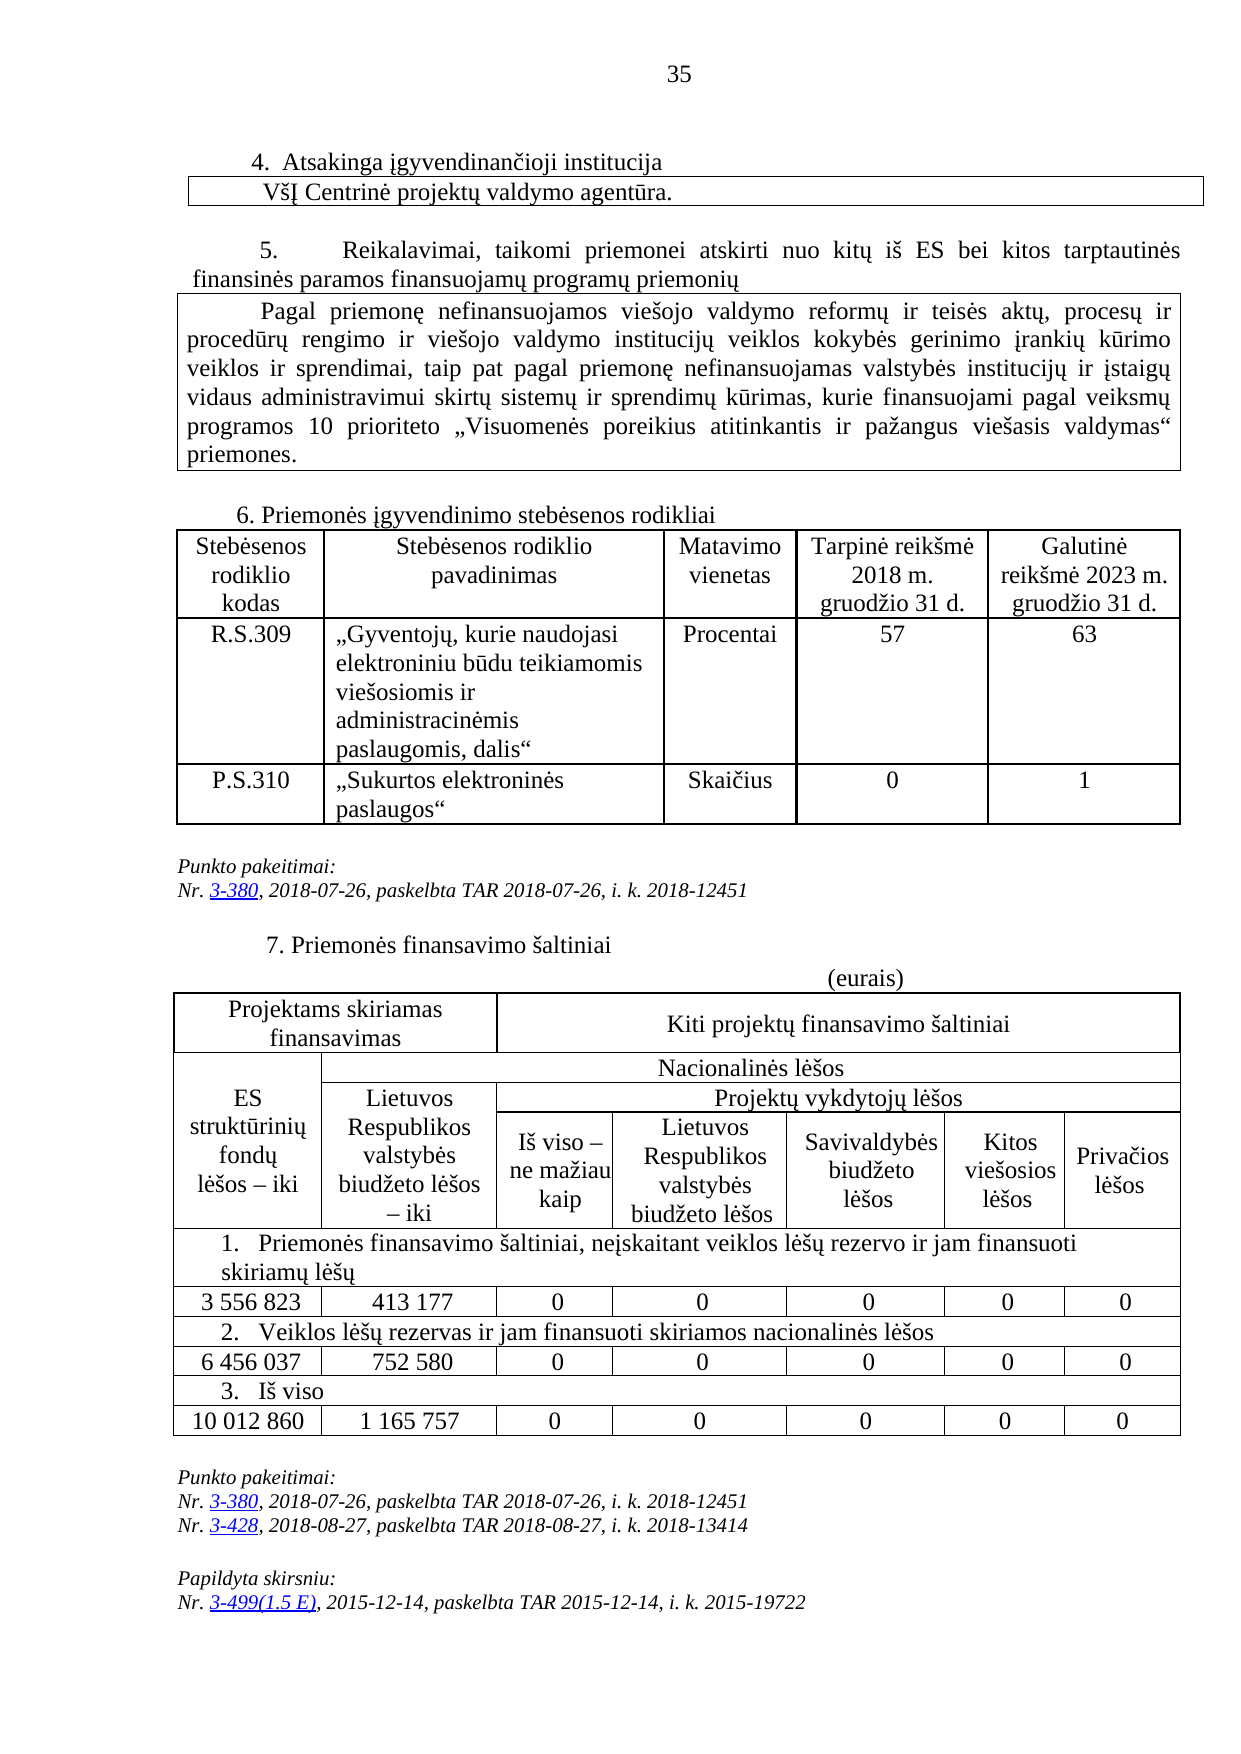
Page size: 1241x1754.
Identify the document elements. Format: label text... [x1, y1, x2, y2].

table_cell Skaičius [665, 765, 795, 823]
table_cell 57 [798, 619, 987, 763]
text 5. Reikalavimai, taikomi priemonei atskirti nuo kitų iš ES bei kitos tarptautinės finansinės paramos finansuojamų programų priemonių [192, 235, 1181, 293]
table_cell 0 [787, 1406, 944, 1435]
table_header Kiti projektų finansavimo šaltiniai [498, 994, 1179, 1052]
table_cell 6 456 037 [174, 1347, 321, 1375]
table_cell 0 [613, 1287, 786, 1316]
table_header Galutinė reikšmė 2023 m. gruodžio 31 d. [989, 531, 1179, 617]
table_cell Lietuvos Respublikos valstybės biudžeto lėšos [613, 1113, 786, 1227]
table_cell 0 [787, 1347, 944, 1375]
text 7. Priemonės finansavimo šaltiniai [266, 930, 1181, 959]
text 6. Priemonės įgyvendinimo stebėsenos rodikliai [236, 500, 1181, 529]
table_cell R.S.309 [178, 619, 323, 763]
table_cell 0 [1065, 1287, 1180, 1316]
table_cell 413 177 [322, 1287, 496, 1316]
table_cell 0 [613, 1347, 786, 1375]
table_cell 0 [787, 1287, 944, 1316]
table_cell „Gyventojų, kurie naudojasi elektroniniu būdu teikiamomis viešosiomis ir administracinėmis paslaugomis, dalis“ [325, 619, 663, 763]
table_cell Procentai [665, 619, 795, 763]
table_header VšĮ Centrinė projektų valdymo agentūra. [189, 177, 1203, 205]
text Pagal priemonę nefinansuojamos viešojo valdymo reformų ir teisės aktų, procesų ir procedūrų rengimo ir viešojo valdymo institucijų veiklos kokybės gerinimo įrankių kūrimo veiklos ir sprendimai, taip pat pagal priemonę nefinansuojamas valstybės institucijų ir įstaigų vidaus administravimui skirtų sistemų ir sprendimų kūrimas, kurie finansuojami pagal veiksmų programos 10 prioriteto „Visuomenės poreikius atitinkantis ir pažangus viešasis valdymas“ priemones. [178, 294, 1180, 470]
text Nr. 3-428, 2018-08-27, paskelbta TAR 2018-08-27, i. k. 2018-13414 [177, 1513, 1181, 1537]
table_cell Lietuvos Respublikos valstybės biudžeto lėšos – iki [322, 1083, 496, 1227]
table_cell Kitos viešosios lėšos [945, 1113, 1064, 1227]
table_cell Projektų vykdytojų lėšos [497, 1083, 1180, 1111]
text Papildyta skirsniu: [177, 1566, 1181, 1590]
text 4. Atsakinga įgyvendinančioji institucija [251, 147, 1181, 176]
text (eurais) [177, 963, 904, 992]
table_cell 0 [798, 765, 987, 823]
table_cell 752 580 [322, 1347, 496, 1375]
table_cell ES struktūrinių fondų lėšos – iki [174, 1053, 321, 1227]
text Punkto pakeitimai: [177, 853, 1181, 878]
text Punkto pakeitimai: [177, 1465, 1181, 1489]
table_cell 0 [497, 1347, 612, 1375]
table_cell 3. Iš viso [174, 1376, 1180, 1405]
table_cell 0 [1065, 1347, 1180, 1375]
table_cell 0 [1065, 1406, 1180, 1435]
table_cell 0 [613, 1406, 786, 1435]
table_cell 0 [945, 1287, 1064, 1316]
table_header Tarpinė reikšmė 2018 m. gruodžio 31 d. [798, 531, 987, 617]
table_cell 3 556 823 [174, 1287, 321, 1316]
table_cell Iš viso – ne mažiau kaip [497, 1113, 612, 1227]
table_header Matavimo vienetas [665, 531, 795, 617]
table_cell 0 [497, 1287, 612, 1316]
table_header Stebėsenos rodiklio kodas [178, 531, 323, 617]
table_cell 1 165 757 [322, 1406, 496, 1435]
table_header Projektams skiriamas finansavimas [175, 994, 496, 1052]
table_cell Privačios lėšos [1065, 1113, 1180, 1227]
table_cell Savivaldybės biudžeto lėšos [787, 1113, 944, 1227]
table_cell 1. Priemonės finansavimo šaltiniai, neįskaitant veiklos lėšų rezervo ir jam finansuoti skiriamų lėšų [174, 1229, 1180, 1286]
table_header Stebėsenos rodiklio pavadinimas [325, 531, 663, 617]
table_cell 63 [989, 619, 1179, 763]
table_cell „Sukurtos elektroninės paslaugos“ [325, 765, 663, 823]
table_cell 0 [945, 1406, 1064, 1435]
table_cell 1 [989, 765, 1179, 823]
table_cell 0 [497, 1406, 612, 1435]
table_cell P.S.310 [178, 765, 323, 823]
text Nr. 3-499(1.5 E), 2015-12-14, paskelbta TAR 2015-12-14, i. k. 2015-19722 [177, 1590, 1181, 1614]
text Nr. 3-380, 2018-07-26, paskelbta TAR 2018-07-26, i. k. 2018-12451 [177, 1489, 1181, 1513]
table_cell Nacionalinės lėšos [322, 1053, 1180, 1082]
table_cell 2. Veiklos lėšų rezervas ir jam finansuoti skiriamos nacionalinės lėšos [174, 1317, 1180, 1346]
table_cell 10 012 860 [174, 1406, 321, 1435]
text Nr. 3-380, 2018-07-26, paskelbta TAR 2018-07-26, i. k. 2018-12451 [177, 878, 1181, 902]
table_cell 0 [945, 1347, 1064, 1375]
